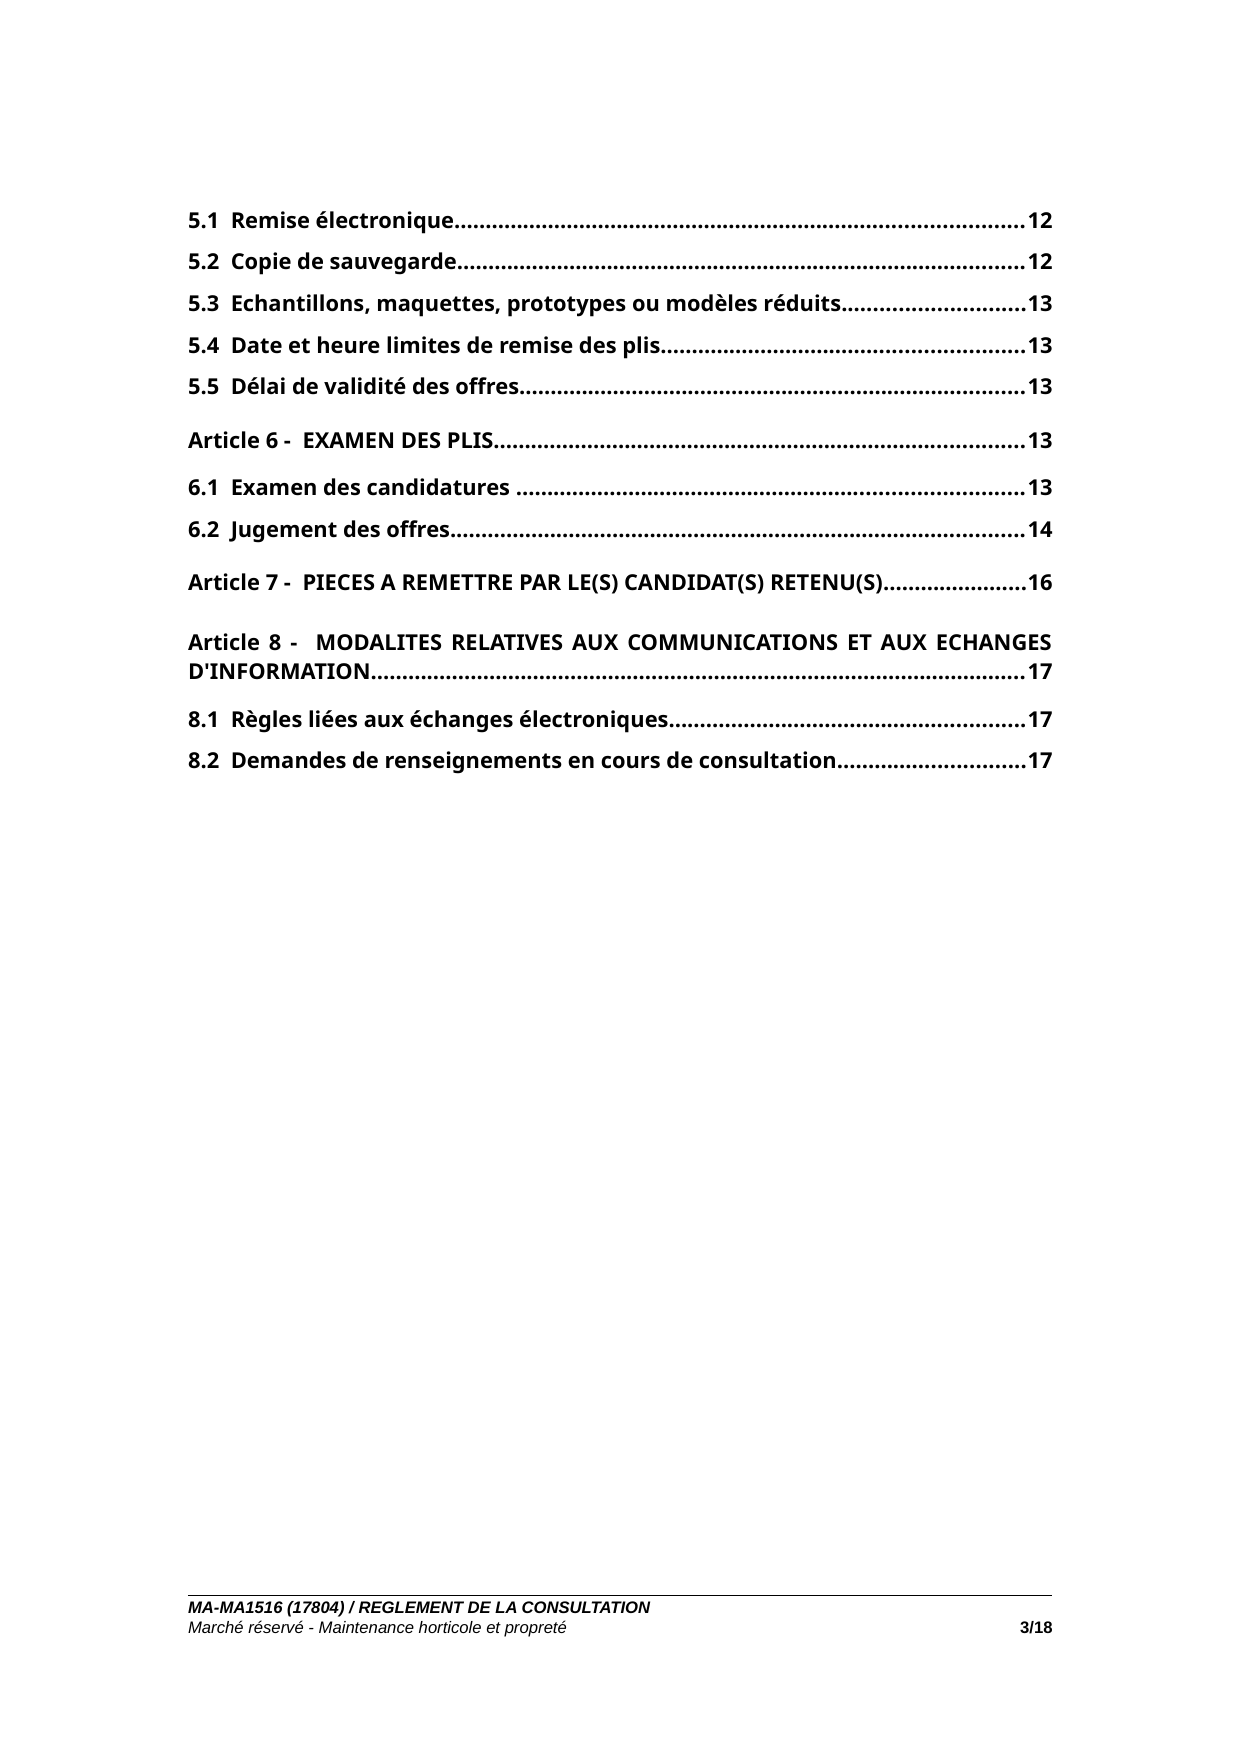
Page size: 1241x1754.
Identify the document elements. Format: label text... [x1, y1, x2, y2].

text 5.4 Date et heure limites de remise des plis 13 [188, 329, 1052, 359]
text 8.1 Règles liées aux échanges électroniques 17 [188, 704, 1052, 734]
text 6.2 Jugement des offres 14 [188, 514, 1052, 544]
text 6.1 Examen des candidatures 13 [188, 472, 1052, 502]
text 5.3 Echantillons, maquettes, prototypes ou modèles réduits 13 [188, 288, 1052, 318]
text 5.1 Remise électronique 12 [188, 204, 1052, 234]
text Article 6 - EXAMEN DES PLIS 13 [188, 425, 1052, 454]
text 5.2 Copie de sauvegarde 12 [188, 246, 1052, 276]
text 8.2 Demandes de renseignements en cours de consultation 17 [188, 746, 1052, 775]
text Article 8 - MODALITES RELATIVES AUX COMMUNICATIONS ET AUX ECHANGES D'INFORMATION 17 [188, 627, 1052, 686]
text 5.5 Délai de validité des offres 13 [188, 371, 1052, 401]
text Article 7 - PIECES A REMETTRE PAR LE(S) CANDIDAT(S) RETENU(S) 16 [188, 567, 1052, 597]
